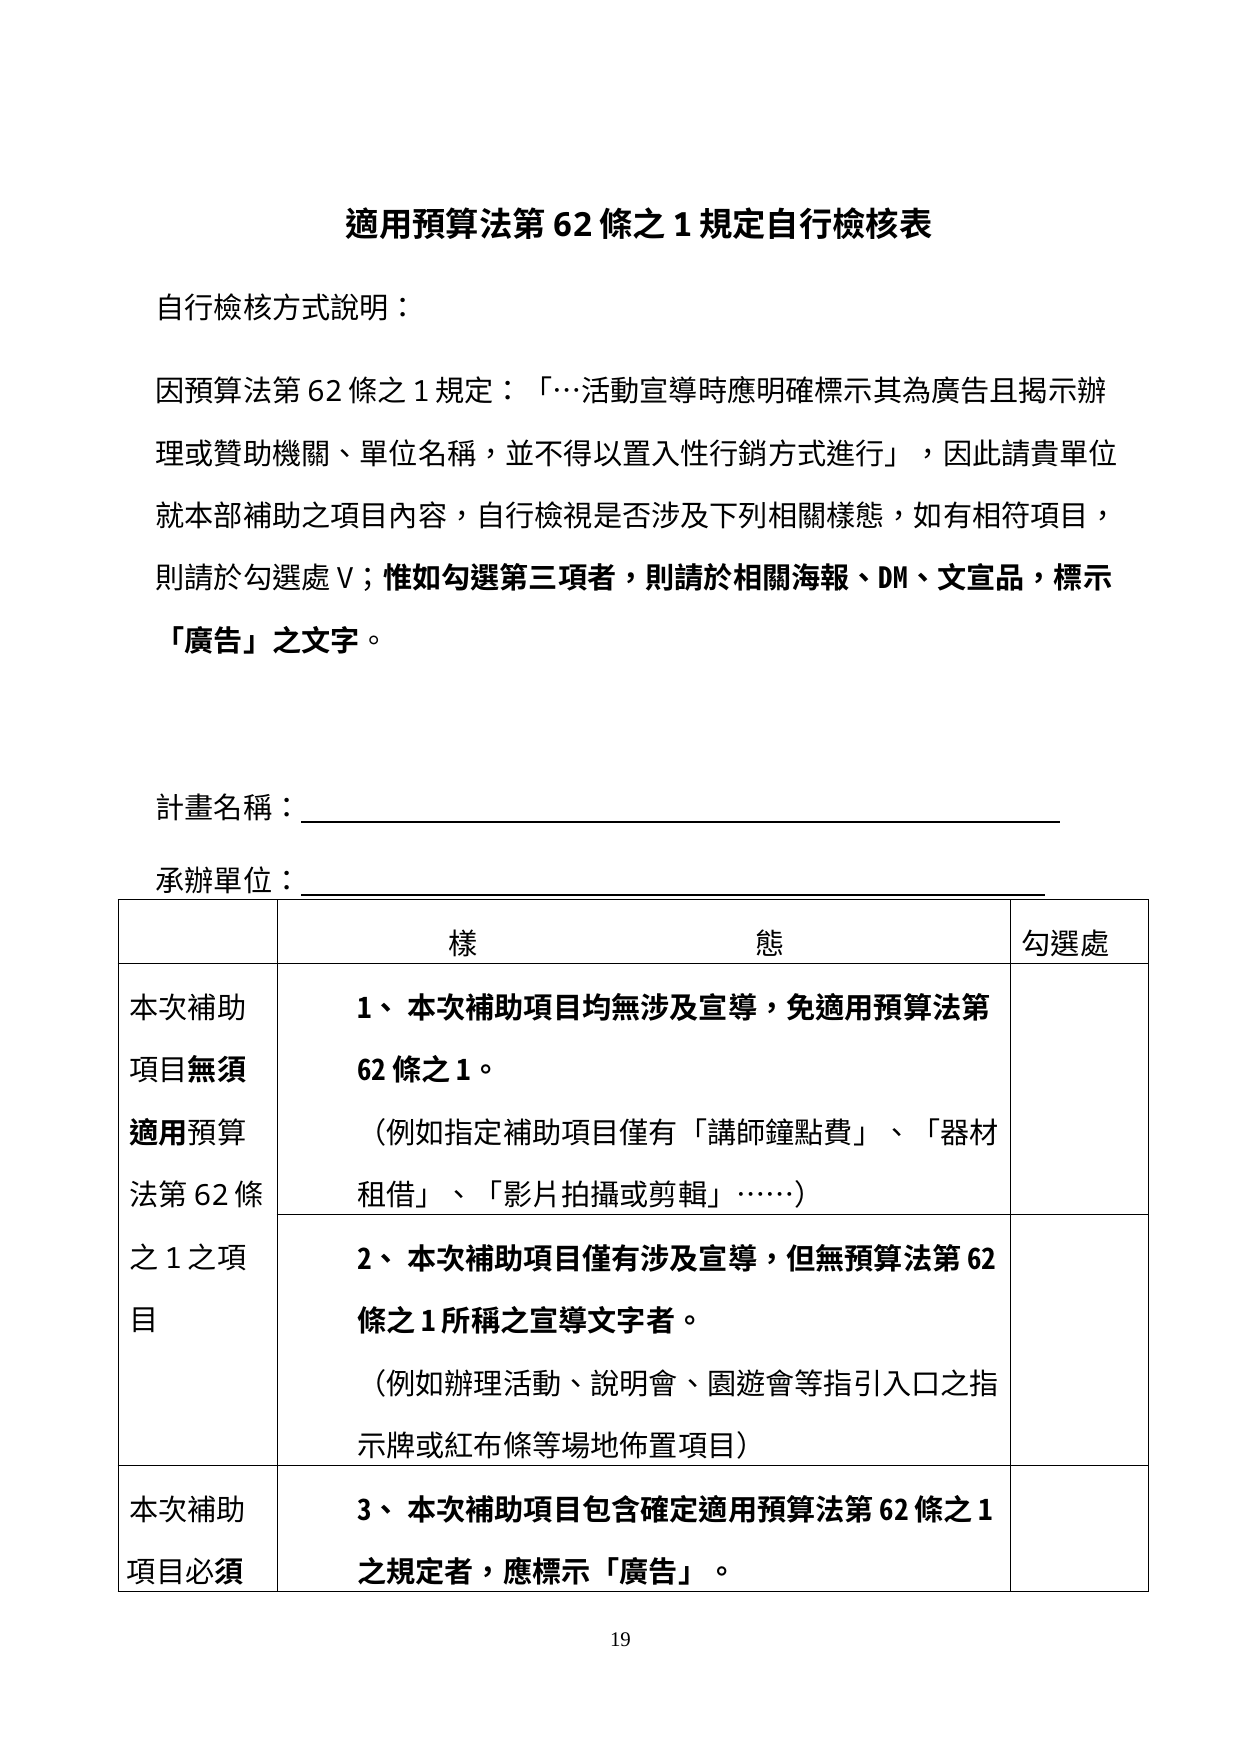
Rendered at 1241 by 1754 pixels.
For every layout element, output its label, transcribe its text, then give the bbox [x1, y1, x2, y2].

table_cell 本次補助項目必須 [119, 1466, 277, 1591]
table_cell 勾選處 [1011, 900, 1148, 963]
table_cell 本次補助項目無須適用預算法第62條之1之項目 [119, 964, 277, 1465]
table_cell 本次補助項目僅有涉及宣導，但無預算法第62條之1所稱之宣導文字者。 （例如辦理活動、說明會、園遊會等指引入口之指示牌或紅布條等場地佈置項目） [278, 1215, 1010, 1465]
table_cell [1011, 1215, 1148, 1465]
table_cell 本次補助項目均無涉及宣導，免適用預算法第62條之1。 （例如指定補助項目僅有「講師鐘點費」、「器材租借」、「影片拍攝或剪輯」……） [278, 964, 1010, 1214]
table_cell 樣 態 [278, 900, 1010, 963]
table_cell [1011, 1466, 1148, 1591]
table_header [118, 170, 144, 899]
table_cell [1011, 964, 1148, 1214]
table_cell 本次補助項目包含確定適用預算法第62條之1之規定者，應標示「廣告」。 [278, 1466, 1010, 1591]
table_header 適用預算法第62條之1規定自行檢核表 自行檢核方式說明： 因預算法第62條之1規定：「…活動宣導時應明確標示其為廣告且揭示辦理或贊助機關、單位名稱，並不得以置入性行銷方式進行」，因此請貴單位就本部補助之項目內容，自行檢視是否涉及下列相關樣態，如有相符項目，則請於勾選處V；惟如勾選第三項者，則請於相關海報、DM、文宣品，標示「廣告」之文字。 計畫名稱： 承辦單位： [144, 170, 1133, 899]
table_header [1134, 170, 1148, 899]
table_cell [119, 900, 277, 963]
